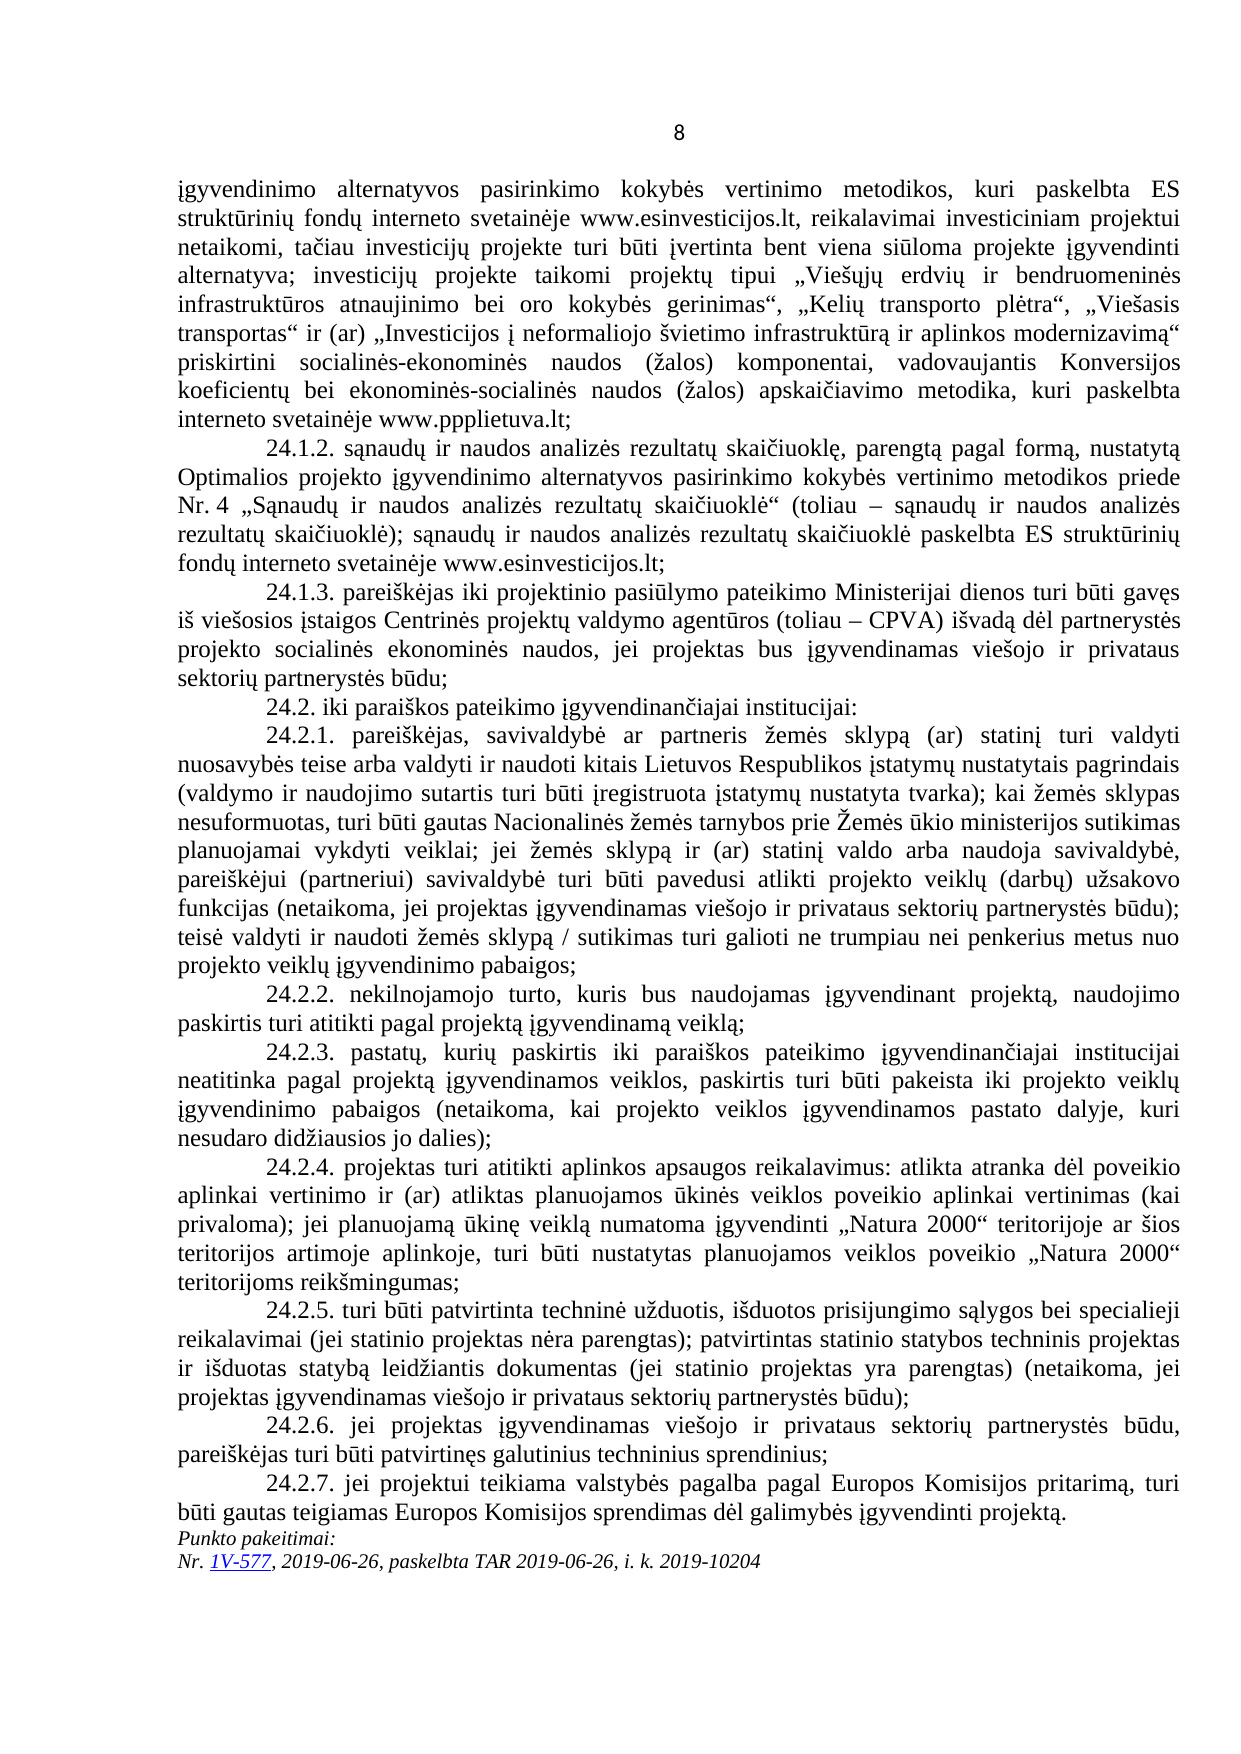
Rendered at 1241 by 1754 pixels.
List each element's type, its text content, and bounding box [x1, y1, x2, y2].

text 24.1.2. sąnaudų ir naudos analizės rezultatų skaičiuoklę, parengtą pagal formą, nustatytą Optimalios projekto įgyvendinimo alternatyvos pasirinkimo kokybės vertinimo metodikos priede Nr. 4 „Sąnaudų ir naudos analizės rezultatų skaičiuoklė“ (toliau – sąnaudų ir naudos analizės rezultatų skaičiuoklė); sąnaudų ir naudos analizės rezultatų skaičiuoklė paskelbta ES struktūrinių fondų interneto svetainėje www.esinvesticijos.lt; [177, 433, 1181, 577]
text 24.2.5. turi būti patvirtinta techninė užduotis, išduotos prisijungimo sąlygos bei specialieji reikalavimai (jei statinio projektas nėra parengtas); patvirtintas statinio statybos techninis projektas ir išduotas statybą leidžiantis dokumentas (jei statinio projektas yra parengtas) (netaikoma, jei projektas įgyvendinamas viešojo ir privataus sektorių partnerystės būdu); [177, 1295, 1181, 1410]
text 24.2.1. pareiškėjas, savivaldybė ar partneris žemės sklypą (ar) statinį turi valdyti nuosavybės teise arba valdyti ir naudoti kitais Lietuvos Respublikos įstatymų nustatytais pagrindais (valdymo ir naudojimo sutartis turi būti įregistruota įstatymų nustatyta tvarka); kai žemės sklypas nesuformuotas, turi būti gautas Nacionalinės žemės tarnybos prie Žemės ūkio ministerijos sutikimas planuojamai vykdyti veiklai; jei žemės sklypą ir (ar) statinį valdo arba naudoja savivaldybė, pareiškėjui (partneriui) savivaldybė turi būti pavedusi atlikti projekto veiklų (darbų) užsakovo funkcijas (netaikoma, jei projektas įgyvendinamas viešojo ir privataus sektorių partnerystės būdu); teisė valdyti ir naudoti žemės sklypą / sutikimas turi galioti ne trumpiau nei penkerius metus nuo projekto veiklų įgyvendinimo pabaigos; [177, 720, 1181, 979]
text 24.2.7. jei projektui teikiama valstybės pagalba pagal Europos Komisijos pritarimą, turi būti gautas teigiamas Europos Komisijos sprendimas dėl galimybės įgyvendinti projektą. [177, 1468, 1181, 1525]
text Punkto pakeitimai: [177, 1525, 1181, 1549]
text 24.2.2. nekilnojamojo turto, kuris bus naudojamas įgyvendinant projektą, naudojimo paskirtis turi atitikti pagal projektą įgyvendinamą veiklą; [177, 979, 1181, 1037]
text 24.2.6. jei projektas įgyvendinamas viešojo ir privataus sektorių partnerystės būdu, pareiškėjas turi būti patvirtinęs galutinius techninius sprendinius; [177, 1410, 1181, 1468]
text 24.2. iki paraiškos pateikimo įgyvendinančiajai institucijai: [177, 692, 1181, 720]
text 24.2.4. projektas turi atitikti aplinkos apsaugos reikalavimus: atlikta atranka dėl poveikio aplinkai vertinimo ir (ar) atliktas planuojamos ūkinės veiklos poveikio aplinkai vertinimas (kai privaloma); jei planuojamą ūkinę veiklą numatoma įgyvendinti „Natura 2000“ teritorijoje ar šios teritorijos artimoje aplinkoje, turi būti nustatytas planuojamos veiklos poveikio „Natura 2000“ teritorijoms reikšmingumas; [177, 1152, 1181, 1295]
text įgyvendinimo alternatyvos pasirinkimo kokybės vertinimo metodikos, kuri paskelbta ES struktūrinių fondų interneto svetainėje www.esinvesticijos.lt, reikalavimai investiciniam projektui netaikomi, tačiau investicijų projekte turi būti įvertinta bent viena siūloma projekte įgyvendinti alternatyva; investicijų projekte taikomi projektų tipui „Viešųjų erdvių ir bendruomeninės infrastruktūros atnaujinimo bei oro kokybės gerinimas“, „Kelių transporto plėtra“, „Viešasis transportas“ ir (ar) „Investicijos į neformaliojo švietimo infrastruktūrą ir aplinkos modernizavimą“ priskirtini socialinės-ekonominės naudos (žalos) komponentai, vadovaujantis Konversijos koeficientų bei ekonominės-socialinės naudos (žalos) apskaičiavimo metodika, kuri paskelbta interneto svetainėje www.ppplietuva.lt; [177, 174, 1181, 433]
text 24.2.3. pastatų, kurių paskirtis iki paraiškos pateikimo įgyvendinančiajai institucijai neatitinka pagal projektą įgyvendinamos veiklos, paskirtis turi būti pakeista iki projekto veiklų įgyvendinimo pabaigos (netaikoma, kai projekto veiklos įgyvendinamos pastato dalyje, kuri nesudaro didžiausios jo dalies); [177, 1037, 1181, 1152]
text 24.1.3. pareiškėjas iki projektinio pasiūlymo pateikimo Ministerijai dienos turi būti gavęs iš viešosios įstaigos Centrinės projektų valdymo agentūros (toliau – CPVA) išvadą dėl partnerystės projekto socialinės ekonominės naudos, jei projektas bus įgyvendinamas viešojo ir privataus sektorių partnerystės būdu; [177, 577, 1181, 692]
text Nr. 1V-577, 2019-06-26, paskelbta TAR 2019-06-26, i. k. 2019-10204 [177, 1549, 1181, 1573]
